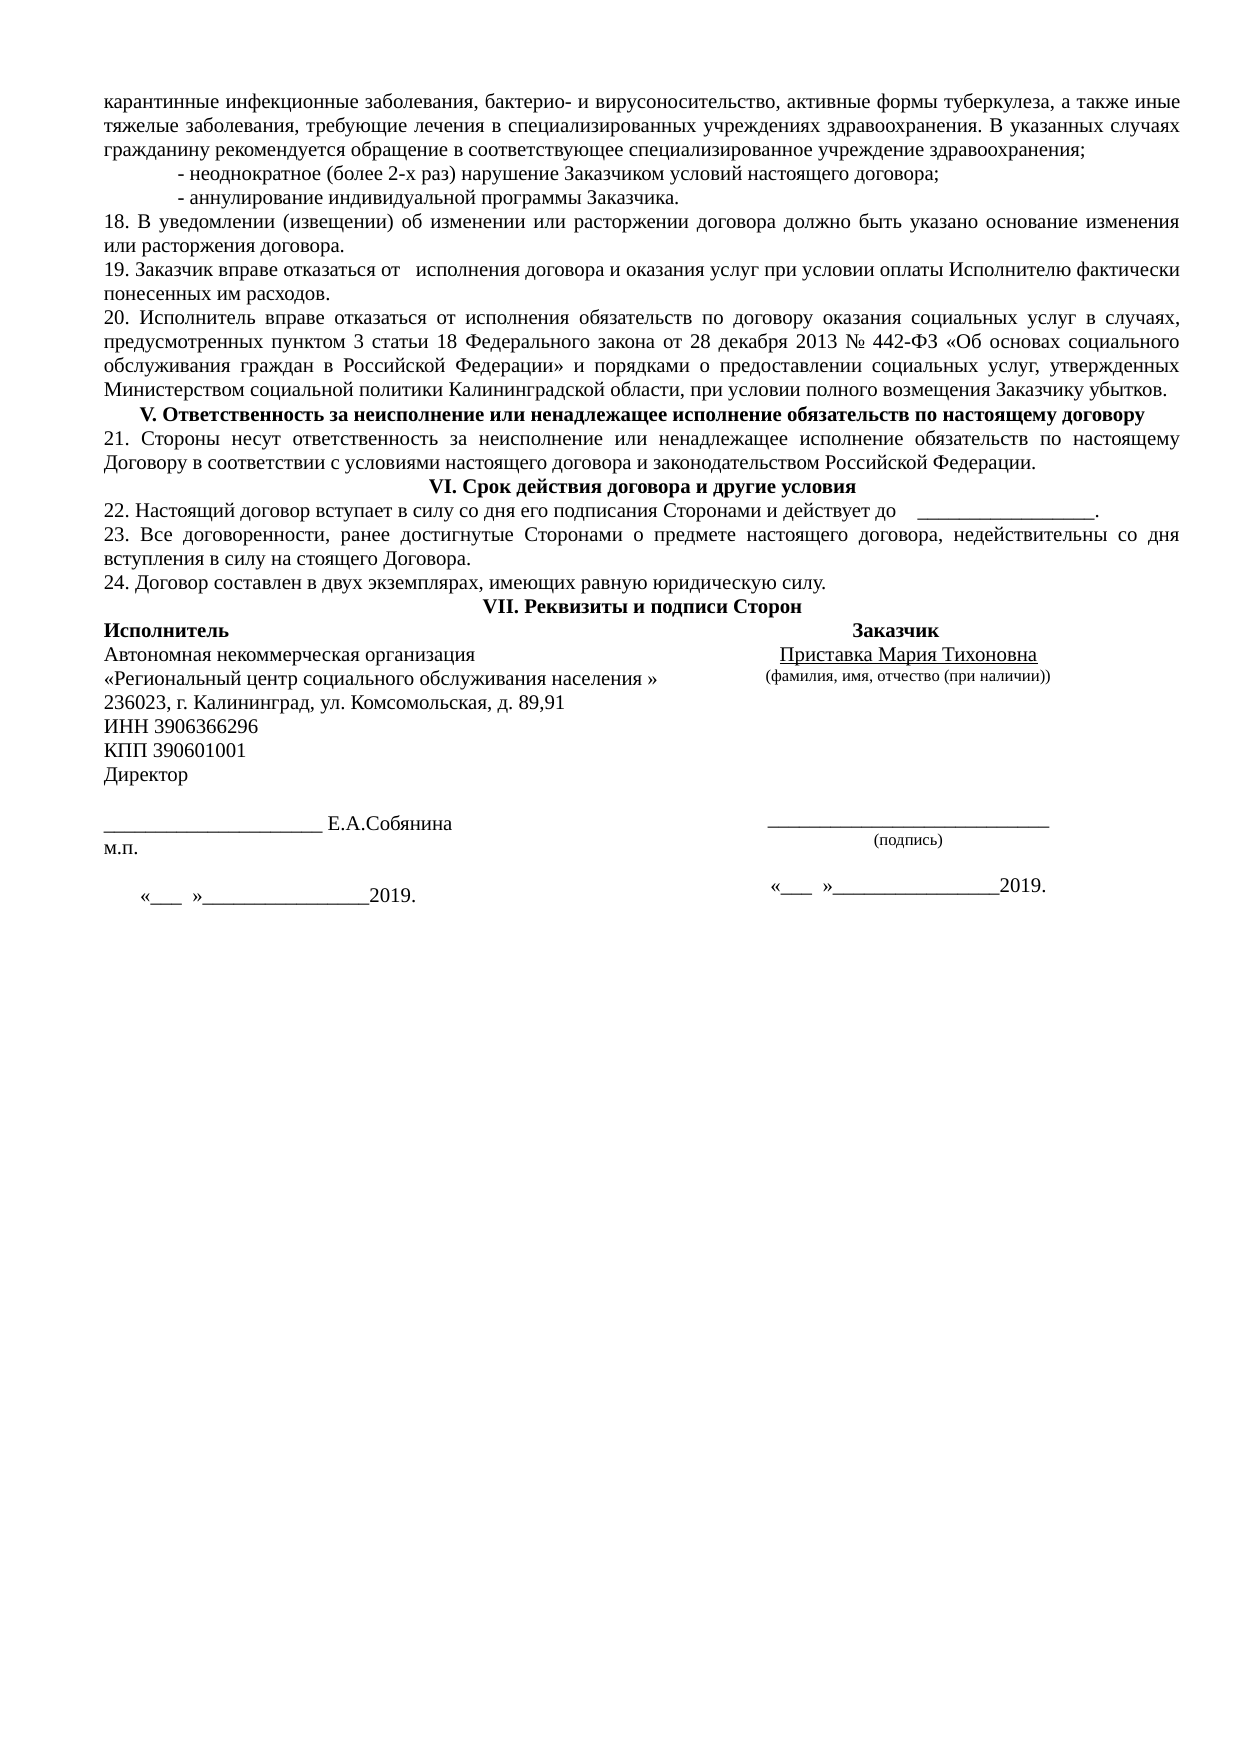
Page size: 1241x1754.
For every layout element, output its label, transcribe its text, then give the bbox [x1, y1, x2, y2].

text 19. Заказчик вправе отказаться от исполнения договора и оказания услуг при условии оплаты Исполнителю фактически понесенных им расходов. [103, 257, 1181, 305]
text - неоднократное (более 2-х раз) нарушение Заказчиком условий настоящего договора; [103, 161, 1181, 185]
text 24. Договор составлен в двух экземплярах, имеющих равную юридическую силу. [103, 570, 1181, 594]
text V. Ответственность за неисполнение или ненадлежащее исполнение обязательств по настоящему договору [103, 401, 1181, 426]
text 23. Все договоренности, ранее достигнутые Сторонами о предмете настоящего договора, недействительны со дня вступления в силу на стоящего Договора. [103, 522, 1181, 570]
text 22. Настоящий договор вступает в силу со дня его подписания Сторонами и действует до _________________. [103, 498, 1181, 522]
text 18. В уведомлении (извещении) об изменении или расторжении договора должно быть указано основание изменения или расторжения договора. [103, 209, 1181, 257]
text VI. Срок действия договора и другие условия [103, 474, 1181, 498]
text 20. Исполнитель вправе отказаться от исполнения обязательств по договору оказания социальных услуг в случаях, предусмотренных пунктом 3 статьи 18 Федерального закона от 28 декабря 2013 № 442-ФЗ «Об основах социального обслуживания граждан в Российской Федерации» и порядками о предоставлении социальных услуг, утвержденных Министерством социальной политики Калининградской области, при условии полного возмещения Заказчику убытков. [103, 305, 1181, 401]
text карантинные инфекционные заболевания, бактерио- и вирусоносительство, активные формы туберкулеза, а также иные тяжелые заболевания, требующие лечения в специализированных учреждениях здравоохранения. В указанных случаях гражданину рекомендуется обращение в соответствующее специализированное учреждение здравоохранения; [103, 89, 1181, 161]
table_header Заказчик Приставка Мария Тихоновна (фамилия, имя, отчество (при наличии)) ___________________________ (подпись) «___ »________________2019. [679, 618, 1137, 936]
text - аннулирование индивидуальной программы Заказчика. [103, 185, 1181, 209]
text 21. Стороны несут ответственность за неисполнение или ненадлежащее исполнение обязательств по настоящему Договору в соответствии с условиями настоящего договора и законодательством Российской Федерации. [103, 426, 1181, 474]
text VII. Реквизиты и подписи Сторон [103, 594, 1181, 618]
table_header Исполнитель Автономная некоммерческая организация «Региональный центр социального обслуживания населения » 236023, г. Калининград, ул. Комсомольская, д. 89,91 ИНН 3906366296 КПП 390601001 Директор _____________________ Е.А.Собянина м.п. «___ »________________2019. [92, 618, 679, 936]
